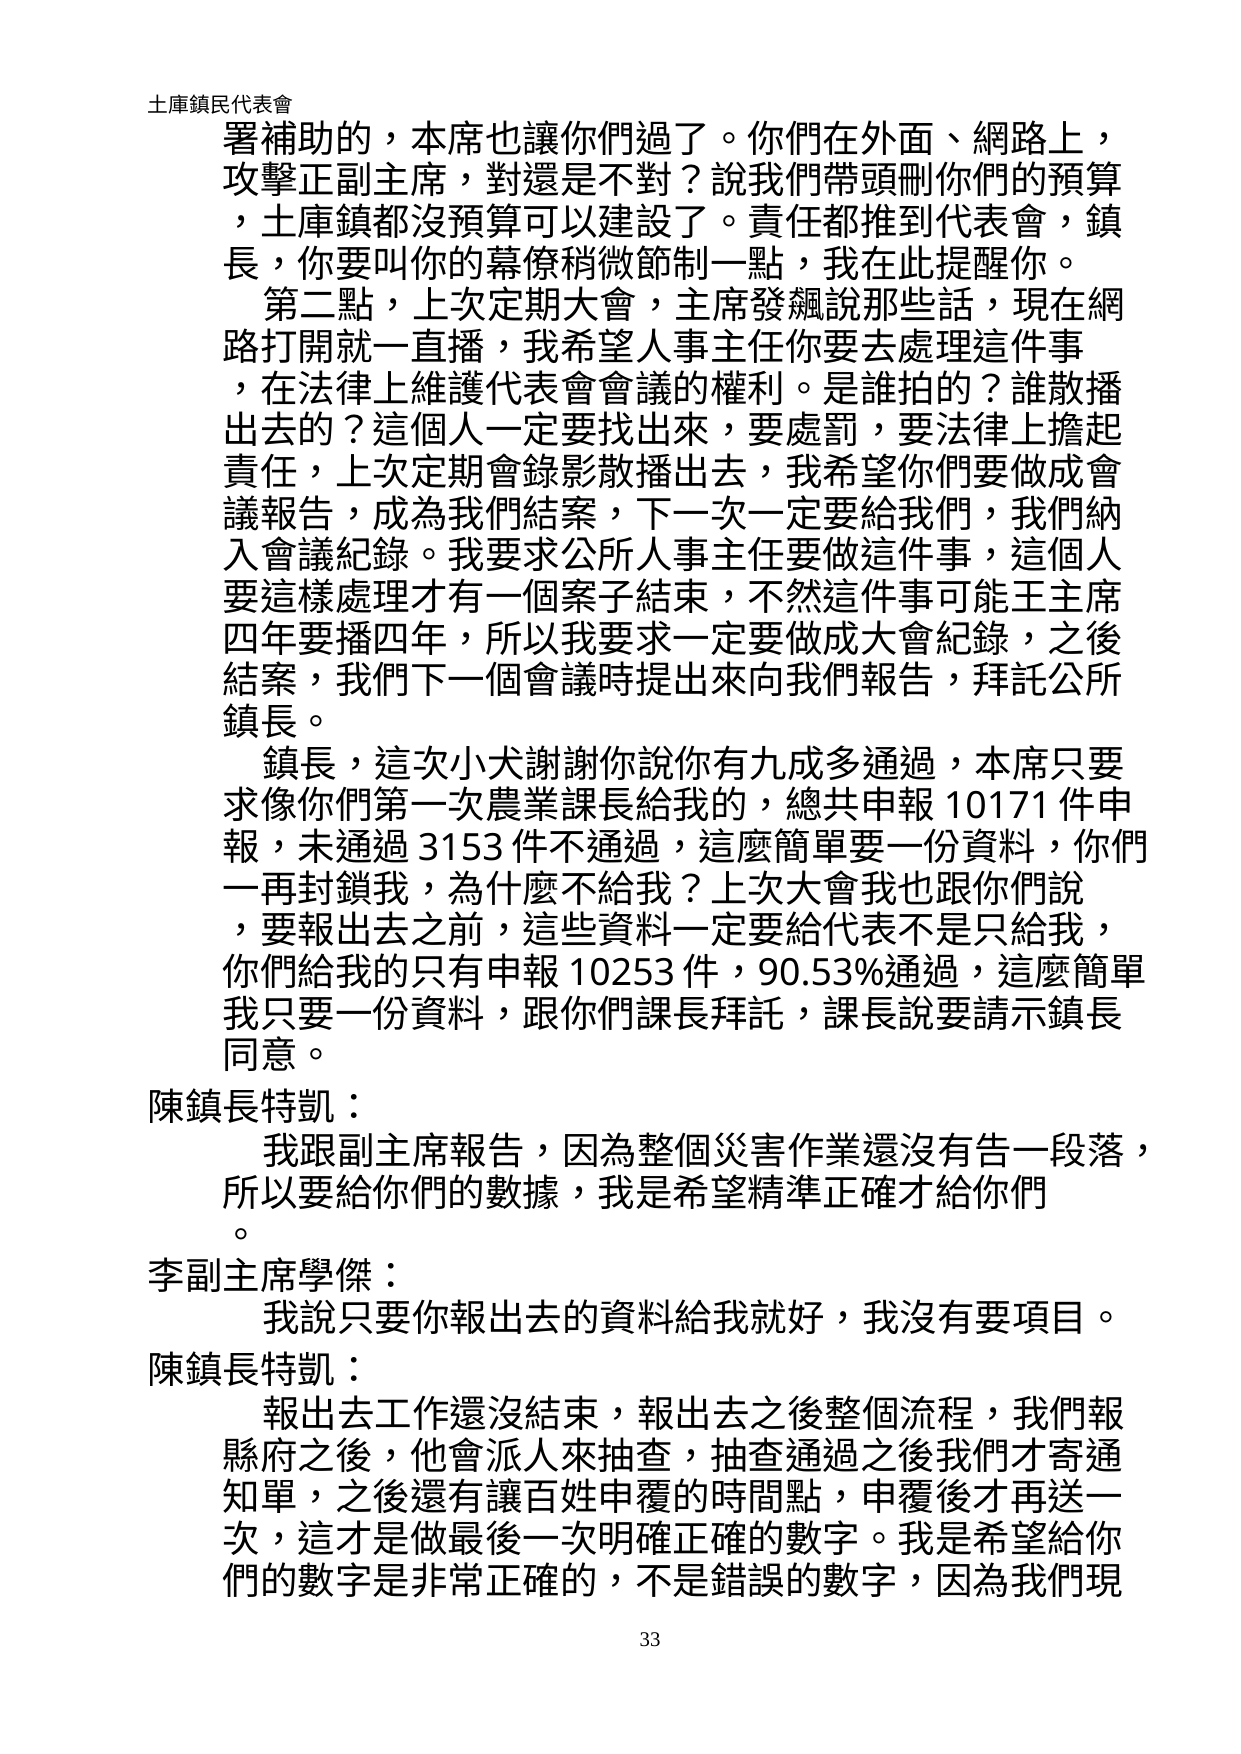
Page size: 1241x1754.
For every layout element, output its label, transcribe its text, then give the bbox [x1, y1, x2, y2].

text ，土庫鎮都沒預算可以建設了。責任都推到代表會，鎮長，你要叫你的幕僚稍微節制一點，我在此提醒你。 [223, 202, 1152, 286]
text 。 [223, 1215, 1152, 1256]
text ，在法律上維護代表會會議的權利。是誰拍的？誰散播出去的？這個人一定要找出來，要處罰，要法律上擔起責任，上次定期會錄影散播出去，我希望你們要做成會議報告，成為我們結案，下一次一定要給我們，我們納入會議紀錄。我要求公所人事主任要做這件事，這個人要這樣處理才有一個案子結束，不然這件事可能王主席四年要播四年，所以我要求一定要做成大會紀錄，之後結案，我們下一個會議時提出來向我們報告，拜託公所鎮長。 [223, 369, 1152, 744]
text 李副主席學傑： [148, 1256, 1152, 1298]
text 攻擊正副主席，對還是不對？說我們帶頭刪你們的預算 [223, 161, 1152, 202]
text 陳鎮長特凱： [148, 1340, 1152, 1394]
text 報出去工作還沒結束，報出去之後整個流程，我們報縣府之後，他會派人來抽查，抽查通過之後我們才寄通知單，之後還有讓百姓申覆的時間點，申覆後才再送一次，這才是做最後一次明確正確的數字。我是希望給你們的數字是非常正確的，不是錯誤的數字，因為我們現 [223, 1394, 1152, 1602]
text 我說只要你報出去的資料給我就好，我沒有要項目。 [223, 1298, 1152, 1340]
text 我跟副主席報告，因為整個災害作業還沒有告一段落，所以要給你們的數據，我是希望精準正確才給你們 [223, 1131, 1152, 1215]
text 第二點，上次定期大會，主席發飆說那些話，現在網路打開就一直播，我希望人事主任你要去處理這件事 [223, 286, 1152, 369]
text 陳鎮長特凱： [148, 1077, 1152, 1131]
text 署補助的，本席也讓你們過了。你們在外面、網路上， [223, 119, 1152, 161]
text 鎮長，這次小犬謝謝你說你有九成多通過，本席只要求像你們第一次農業課長給我的，總共申報 10171件申報，未通過3153件不通過，這麼簡單要一份資料，你們一再封鎖我，為什麼不給我？上次大會我也跟你們說 [223, 744, 1152, 911]
text ，要報出去之前，這些資料一定要給代表不是只給我，你們給我的只有申報10253件，90.53%通過，這麼簡單我只要一份資料，跟你們課長拜託，課長說要請示鎮長同意。 [223, 911, 1152, 1077]
